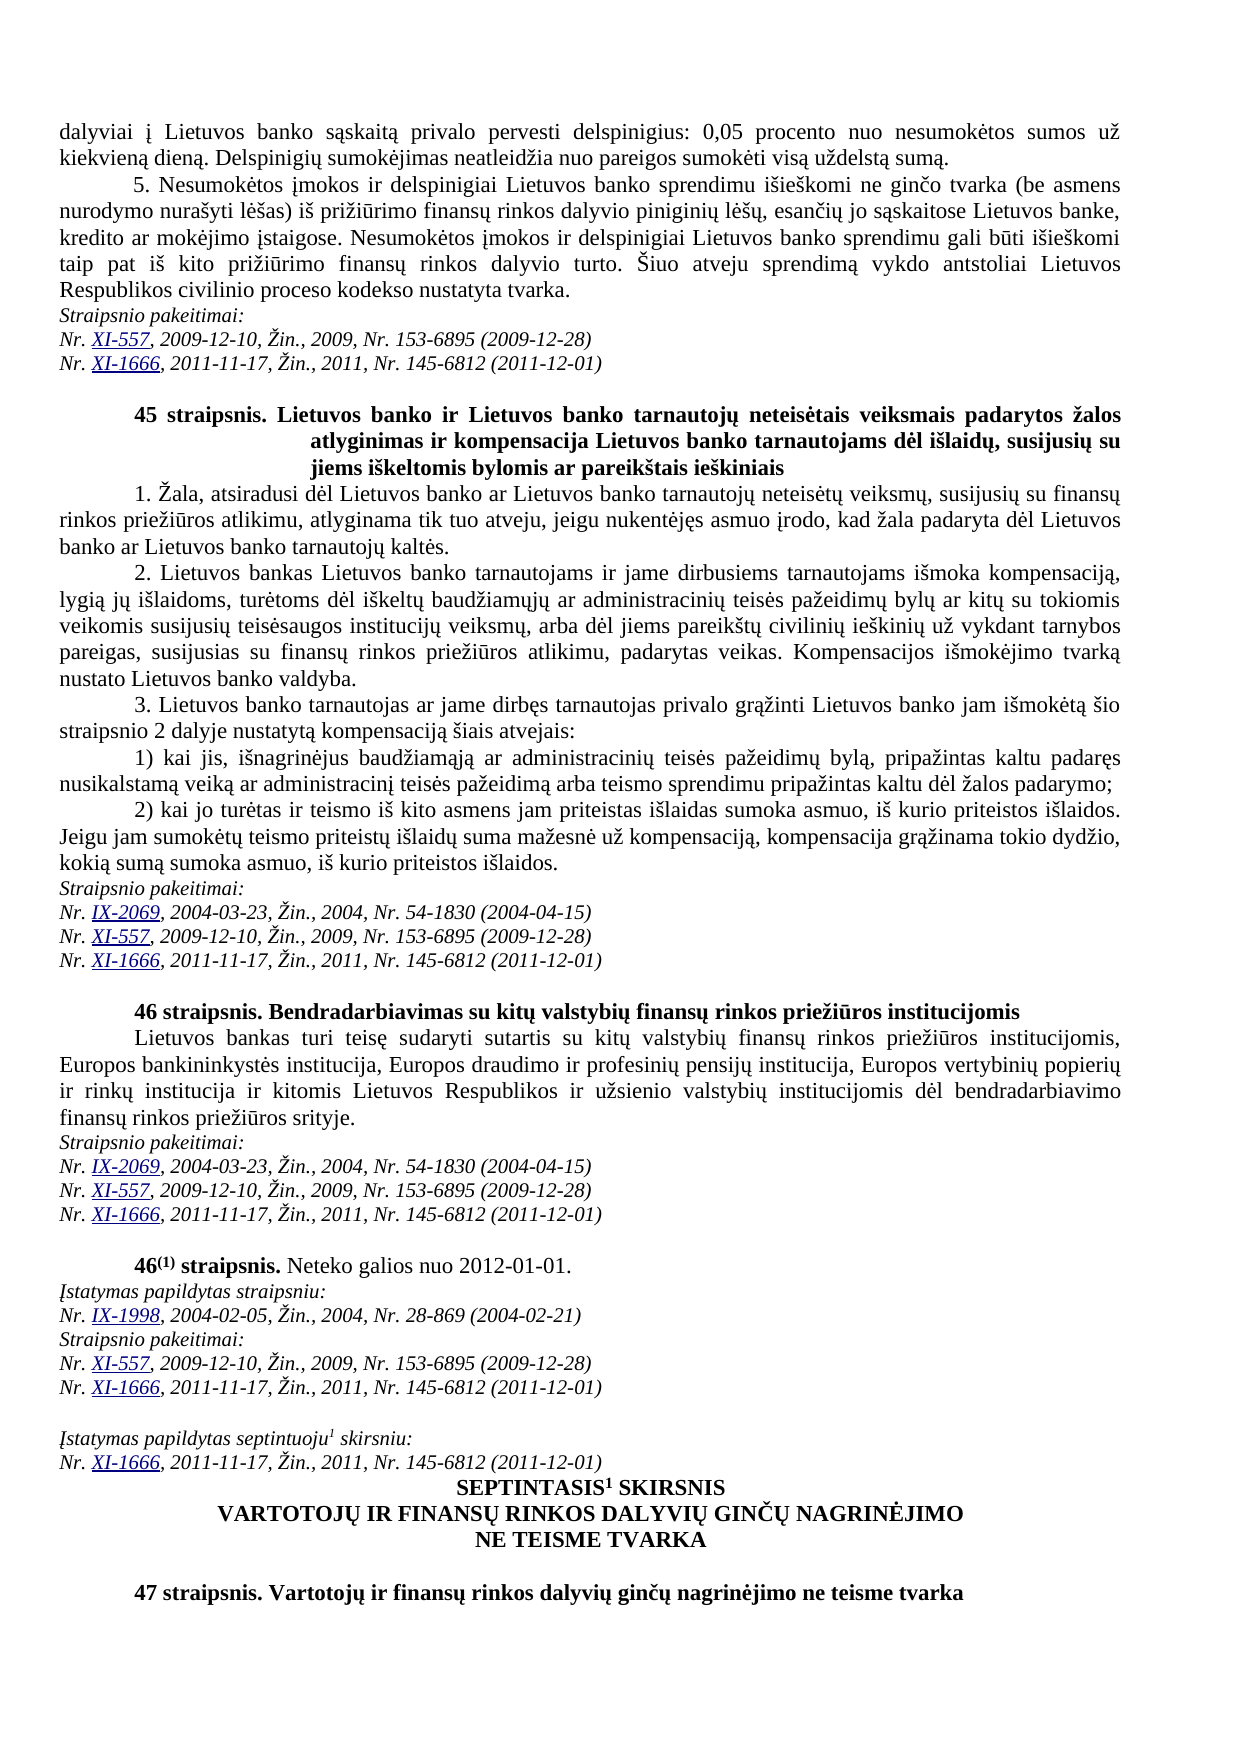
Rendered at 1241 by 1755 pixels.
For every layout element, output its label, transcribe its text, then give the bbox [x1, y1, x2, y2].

text 2) kai jo turėtas ir teismo iš kito asmens jam priteistas išlaidas sumoka asmuo, iš kurio priteistos išlaidos. Jeigu jam sumokėtų teismo priteistų išlaidų suma mažesnė už kompensaciją, kompensacija grąžinama tokio dydžio, kokią sumą sumoka asmuo, iš kurio priteistos išlaidos. [59, 796, 1122, 876]
text 5. Nesumokėtos įmokos ir delspinigiai Lietuvos banko sprendimu išieškomi ne ginčo tvarka (be asmens nurodymo nurašyti lėšas) iš prižiūrimo finansų rinkos dalyvio piniginių lėšų, esančių jo sąskaitose Lietuvos banke, kredito ar mokėjimo įstaigose. Nesumokėtos įmokos ir delspinigiai Lietuvos banko sprendimu gali būti išieškomi taip pat iš kito prižiūrimo finansų rinkos dalyvio turto. Šiuo atveju sprendimą vykdo antstoliai Lietuvos Respublikos civilinio proceso kodekso nustatyta tvarka. [59, 171, 1122, 303]
text Nr. IX-2069, 2004-03-23, Žin., 2004, Nr. 54-1830 (2004-04-15) [59, 899, 1122, 924]
text Vartotojų ir finansų rinkos dalyvių ginčų nagrinėjimo [59, 1500, 1122, 1526]
text Nr. IX-2069, 2004-03-23, Žin., 2004, Nr. 54-1830 (2004-04-15) [59, 1154, 1122, 1178]
text 2. Lietuvos bankas Lietuvos banko tarnautojams ir jame dirbusiems tarnautojams išmoka kompensaciją, lygią jų išlaidoms, turėtoms dėl iškeltų baudžiamųjų ar administracinių teisės pažeidimų bylų ar kitų su tokiomis veikomis susijusių teisėsaugos institucijų veiksmų, arba dėl jiems pareikštų civilinių ieškinių už vykdant tarnybos pareigas, susijusias su finansų rinkos priežiūros atlikimu, padarytas veikas. Kompensacijos išmokėjimo tvarką nustato Lietuvos banko valdyba. [59, 559, 1122, 691]
text Įstatymas papildytas straipsniu: [59, 1279, 1122, 1303]
text Straipsnio pakeitimai: [59, 1130, 1122, 1154]
text Nr. XI-557, 2009-12-10, Žin., 2009, Nr. 153-6895 (2009-12-28) [59, 1178, 1122, 1202]
text Straipsnio pakeitimai: [59, 876, 1122, 899]
text dalyviai į Lietuvos banko sąskaitą privalo pervesti delspinigius: 0,05 procento nuo nesumokėtos sumos už kiekvieną dieną. Delspinigių sumokėjimas neatleidžia nuo pareigos sumokėti visą uždelstą sumą. [59, 118, 1122, 171]
text Įstatymas papildytas septintuoju1 skirsniu: [59, 1426, 1122, 1449]
text Straipsnio pakeitimai: [59, 303, 1122, 327]
text Nr. XI-1666, 2011-11-17, Žin., 2011, Nr. 145-6812 (2011-12-01) [59, 1375, 1122, 1399]
text Nr. IX-1998, 2004-02-05, Žin., 2004, Nr. 28-869 (2004-02-21) [59, 1303, 1122, 1327]
text Lietuvos bankas turi teisę sudaryti sutartis su kitų valstybių finansų rinkos priežiūros institucijomis, Europos bankininkystės institucija, Europos draudimo ir profesinių pensijų institucija, Europos vertybinių popierių ir rinkų institucija ir kitomis Lietuvos Respublikos ir užsienio valstybių institucijomis dėl bendradarbiavimo finansų rinkos priežiūros srityje. [59, 1024, 1122, 1130]
text 47 straipsnis. Vartotojų ir finansų rinkos dalyvių ginčų nagrinėjimo ne teisme tvarka [134, 1579, 1122, 1605]
text Nr. XI-1666, 2011-11-17, Žin., 2011, Nr. 145-6812 (2011-12-01) [59, 351, 1122, 375]
text Nr. XI-1666, 2011-11-17, Žin., 2011, Nr. 145-6812 (2011-12-01) [59, 1202, 1122, 1226]
text 1) kai jis, išnagrinėjus baudžiamąją ar administracinių teisės pažeidimų bylą, pripažintas kaltu padaręs nusikalstamą veiką ar administracinį teisės pažeidimą arba teismo sprendimu pripažintas kaltu dėl žalos padarymo; [59, 744, 1122, 796]
text 45 straipsnis. Lietuvos banko ir Lietuvos banko tarnautojų neteisėtais veiksmais padarytos žalos atlyginimas ir kompensacija Lietuvos banko tarnautojams dėl išlaidų, susijusių su jiems iškeltomis bylomis ar pareikštais ieškiniais [134, 401, 1122, 480]
text 3. Lietuvos banko tarnautojas ar jame dirbęs tarnautojas privalo grąžinti Lietuvos banko jam išmokėtą šio straipsnio 2 dalyje nustatytą kompensaciją šiais atvejais: [59, 691, 1122, 744]
text 1. Žala, atsiradusi dėl Lietuvos banko ar Lietuvos banko tarnautojų neteisėtų veiksmų, susijusių su finansų rinkos priežiūros atlikimu, atlyginama tik tuo atveju, jeigu nukentėjęs asmuo įrodo, kad žala padaryta dėl Lietuvos banko ar Lietuvos banko tarnautojų kaltės. [59, 480, 1122, 559]
text Nr. XI-557, 2009-12-10, Žin., 2009, Nr. 153-6895 (2009-12-28) [59, 924, 1122, 948]
text Nr. XI-1666, 2011-11-17, Žin., 2011, Nr. 145-6812 (2011-12-01) [59, 1449, 1122, 1474]
text 46(1) straipsnis. Neteko galios nuo 2012-01-01. [134, 1252, 1122, 1279]
text Nr. XI-557, 2009-12-10, Žin., 2009, Nr. 153-6895 (2009-12-28) [59, 327, 1122, 351]
text Nr. XI-1666, 2011-11-17, Žin., 2011, Nr. 145-6812 (2011-12-01) [59, 948, 1122, 972]
text SEPTINTASIS1 SKIRSNIS [59, 1474, 1122, 1500]
text Straipsnio pakeitimai: [59, 1327, 1122, 1351]
text ne teisme tvarka [59, 1526, 1122, 1553]
text 46 straipsnis. Bendradarbiavimas su kitų valstybių finansų rinkos priežiūros institucijomis [134, 998, 1122, 1024]
text Nr. XI-557, 2009-12-10, Žin., 2009, Nr. 153-6895 (2009-12-28) [59, 1351, 1122, 1375]
